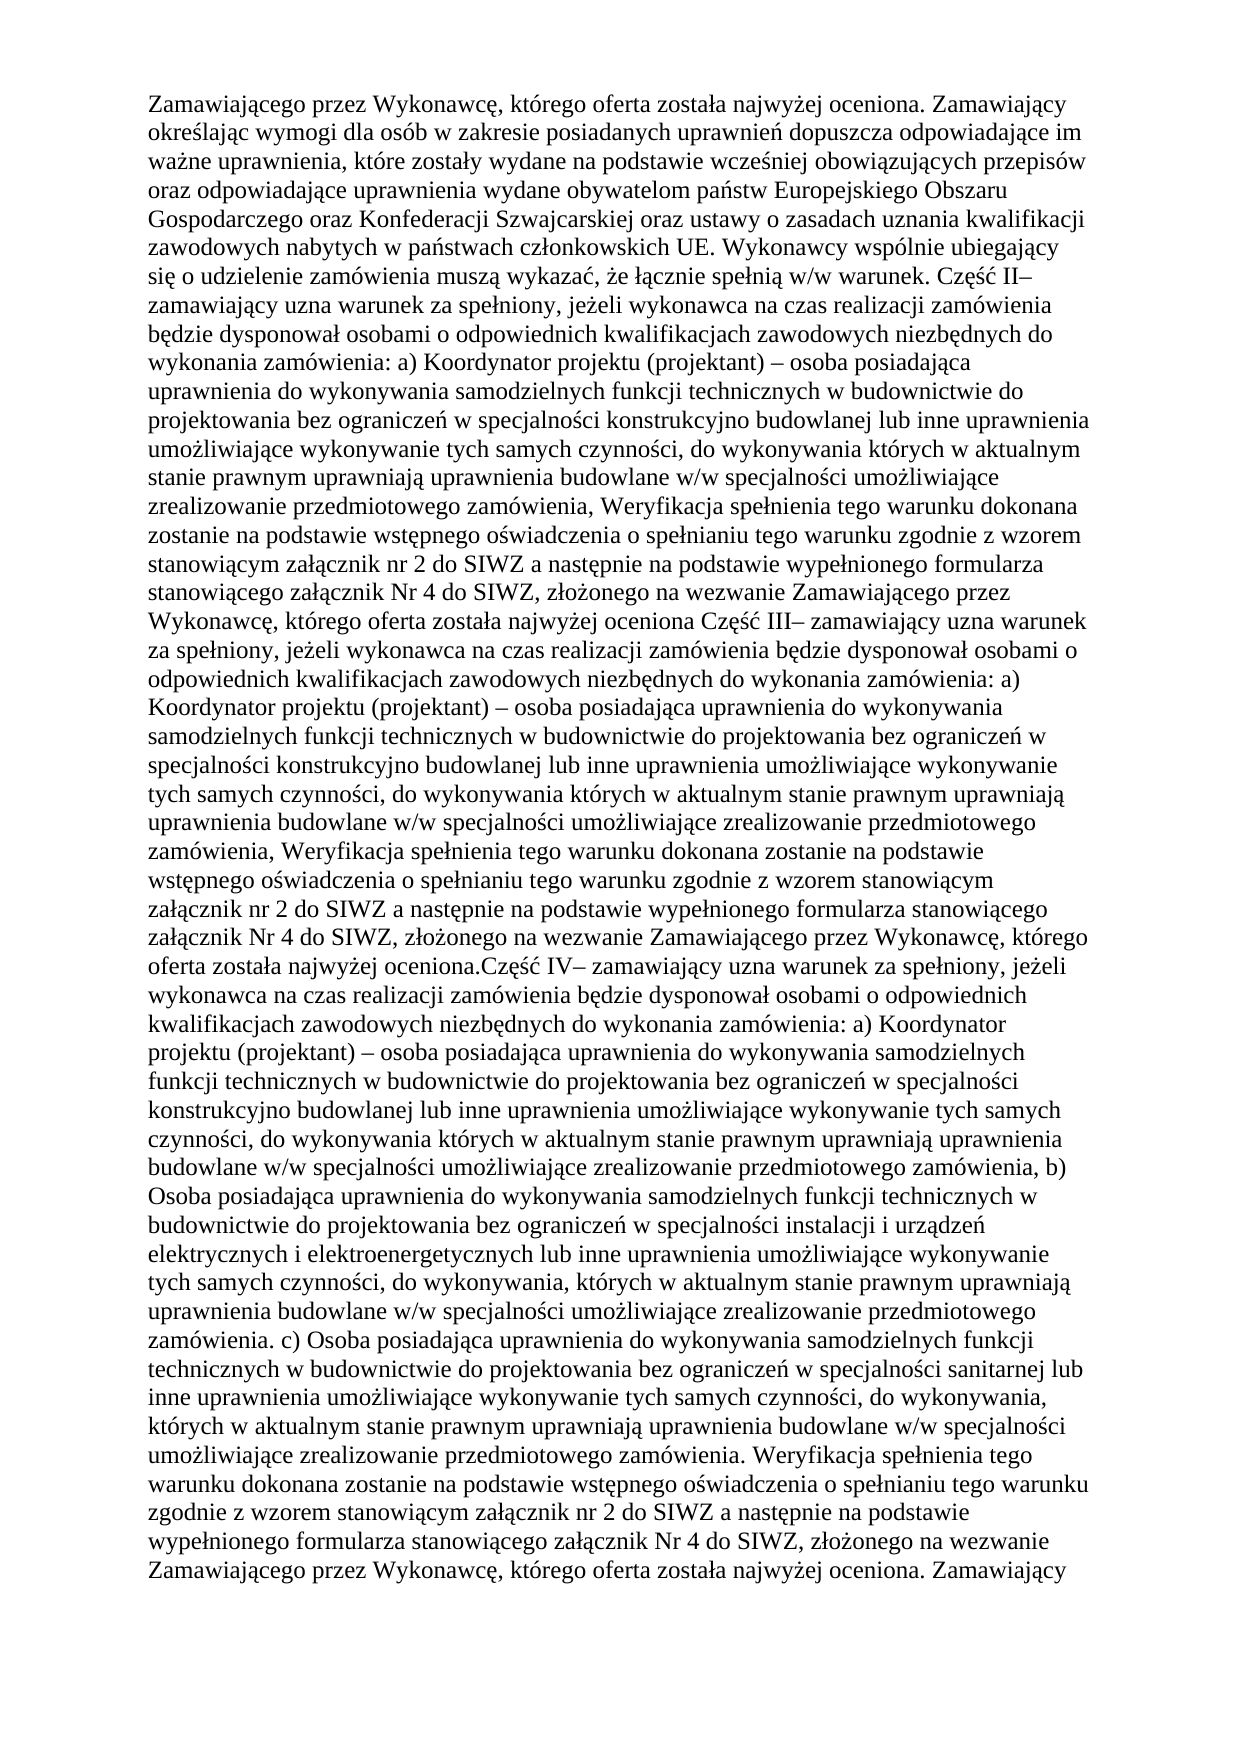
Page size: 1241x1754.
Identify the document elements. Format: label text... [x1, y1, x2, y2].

text Zamawiającego przez Wykonawcę, którego oferta została najwyżej oceniona. Zamawiający określając wymogi dla osób w zakresie posiadanych uprawnień dopuszcza odpowiadające im ważne uprawnienia, które zostały wydane na podstawie wcześniej obowiązujących przepisów oraz odpowiadające uprawnienia wydane obywatelom państw Europejskiego Obszaru Gospodarczego oraz Konfederacji Szwajcarskiej oraz ustawy o zasadach uznania kwalifikacji zawodowych nabytych w państwach członkowskich UE. Wykonawcy wspólnie ubiegający się o udzielenie zamówienia muszą wykazać, że łącznie spełnią w/w warunek. Część II– zamawiający uzna warunek za spełniony, jeżeli wykonawca na czas realizacji zamówienia będzie dysponował osobami o odpowiednich kwalifikacjach zawodowych niezbędnych do wykonania zamówienia: a) Koordynator projektu (projektant) – osoba posiadająca uprawnienia do wykonywania samodzielnych funkcji technicznych w budownictwie do projektowania bez ograniczeń w specjalności konstrukcyjno budowlanej lub inne uprawnienia umożliwiające wykonywanie tych samych czynności, do wykonywania których w aktualnym stanie prawnym uprawniają uprawnienia budowlane w/w specjalności umożliwiające zrealizowanie przedmiotowego zamówienia, Weryfikacja spełnienia tego warunku dokonana zostanie na podstawie wstępnego oświadczenia o spełnianiu tego warunku zgodnie z wzorem stanowiącym załącznik nr 2 do SIWZ a następnie na podstawie wypełnionego formularza stanowiącego załącznik Nr 4 do SIWZ, złożonego na wezwanie Zamawiającego przez Wykonawcę, którego oferta została najwyżej oceniona Część III– zamawiający uzna warunek za spełniony, jeżeli wykonawca na czas realizacji zamówienia będzie dysponował osobami o odpowiednich kwalifikacjach zawodowych niezbędnych do wykonania zamówienia: a) Koordynator projektu (projektant) – osoba posiadająca uprawnienia do wykonywania samodzielnych funkcji technicznych w budownictwie do projektowania bez ograniczeń w specjalności konstrukcyjno budowlanej lub inne uprawnienia umożliwiające wykonywanie tych samych czynności, do wykonywania których w aktualnym stanie prawnym uprawniają uprawnienia budowlane w/w specjalności umożliwiające zrealizowanie przedmiotowego zamówienia, Weryfikacja spełnienia tego warunku dokonana zostanie na podstawie wstępnego oświadczenia o spełnianiu tego warunku zgodnie z wzorem stanowiącym załącznik nr 2 do SIWZ a następnie na podstawie wypełnionego formularza stanowiącego załącznik Nr 4 do SIWZ, złożonego na wezwanie Zamawiającego przez Wykonawcę, którego oferta została najwyżej oceniona.Część IV– zamawiający uzna warunek za spełniony, jeżeli wykonawca na czas realizacji zamówienia będzie dysponował osobami o odpowiednich kwalifikacjach zawodowych niezbędnych do wykonania zamówienia: a) Koordynator projektu (projektant) – osoba posiadająca uprawnienia do wykonywania samodzielnych funkcji technicznych w budownictwie do projektowania bez ograniczeń w specjalności konstrukcyjno budowlanej lub inne uprawnienia umożliwiające wykonywanie tych samych czynności, do wykonywania których w aktualnym stanie prawnym uprawniają uprawnienia budowlane w/w specjalności umożliwiające zrealizowanie przedmiotowego zamówienia, b) Osoba posiadająca uprawnienia do wykonywania samodzielnych funkcji technicznych w budownictwie do projektowania bez ograniczeń w specjalności instalacji i urządzeń elektrycznych i elektroenergetycznych lub inne uprawnienia umożliwiające wykonywanie tych samych czynności, do wykonywania, których w aktualnym stanie prawnym uprawniają uprawnienia budowlane w/w specjalności umożliwiające zrealizowanie przedmiotowego zamówienia. c) Osoba posiadająca uprawnienia do wykonywania samodzielnych funkcji technicznych w budownictwie do projektowania bez ograniczeń w specjalności sanitarnej lub inne uprawnienia umożliwiające wykonywanie tych samych czynności, do wykonywania, których w aktualnym stanie prawnym uprawniają uprawnienia budowlane w/w specjalności umożliwiające zrealizowanie przedmiotowego zamówienia. Weryfikacja spełnienia tego warunku dokonana zostanie na podstawie wstępnego oświadczenia o spełnianiu tego warunku zgodnie z wzorem stanowiącym załącznik nr 2 do SIWZ a następnie na podstawie wypełnionego formularza stanowiącego załącznik Nr 4 do SIWZ, złożonego na wezwanie Zamawiającego przez Wykonawcę, którego oferta została najwyżej oceniona. Zamawiający [148, 89, 1093, 1584]
